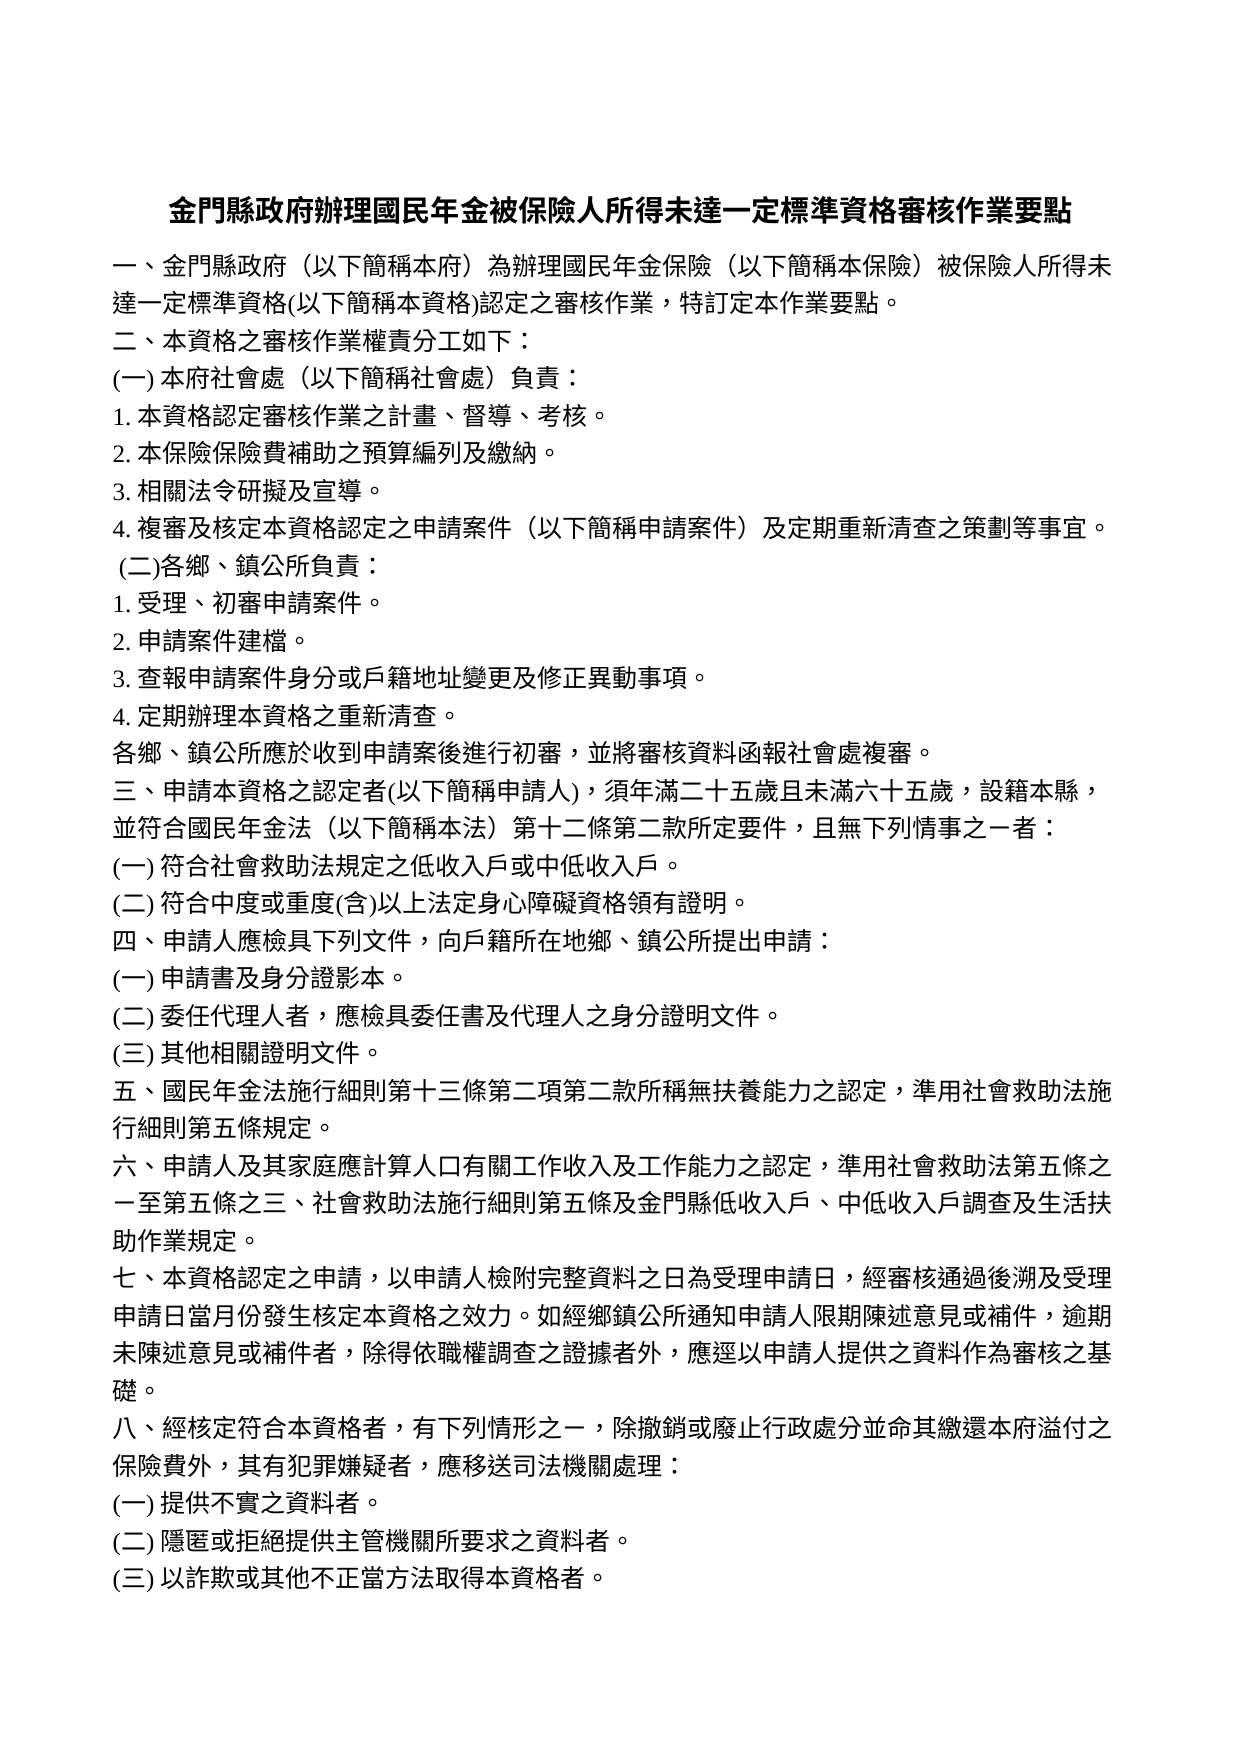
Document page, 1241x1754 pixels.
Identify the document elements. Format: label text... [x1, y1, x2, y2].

text 4. 定期辦理本資格之重新清查。 [112, 689, 1128, 727]
text 三、申請本資格之認定者(以下簡稱申請人)，須年滿二十五歲且未滿六十五歲，設籍本縣，並符合國民年金法（以下簡稱本法）第十二條第二款所定要件，且無下列情事之ㄧ者： [112, 764, 1128, 839]
text (二)各鄉、鎮公所負責： [112, 539, 1128, 577]
text (二) 符合中度或重度(含)以上法定身心障礙資格領有證明。 [112, 877, 1128, 914]
text (一) 符合社會救助法規定之低收入戶或中低收入戶。 [112, 839, 1128, 877]
text (三) 其他相關證明文件。 [112, 1027, 1128, 1064]
text 2. 申請案件建檔。 [112, 614, 1128, 652]
text (一) 提供不實之資料者。 [112, 1477, 1128, 1514]
text 1. 本資格認定審核作業之計畫、督導、考核。 [112, 389, 1128, 427]
text 1. 受理、初審申請案件。 [112, 577, 1128, 614]
text 六、申請人及其家庭應計算人口有關工作收入及工作能力之認定，準用社會救助法第五條之ㄧ至第五條之三、社會救助法施行細則第五條及金門縣低收入戶、中低收入戶調查及生活扶助作業規定。 [112, 1139, 1128, 1252]
text 二、本資格之審核作業權責分工如下： [112, 314, 1128, 352]
text 2. 本保險保險費補助之預算編列及繳納。 [112, 427, 1128, 464]
text 3. 查報申請案件身分或戶籍地址變更及修正異動事項。 [112, 652, 1128, 689]
text 一、金門縣政府（以下簡稱本府）為辦理國民年金保險（以下簡稱本保險）被保險人所得未達一定標準資格(以下簡稱本資格)認定之審核作業，特訂定本作業要點。 [112, 239, 1128, 314]
text (二) 隱匿或拒絕提供主管機關所要求之資料者。 [112, 1514, 1128, 1552]
text 五、國民年金法施行細則第十三條第二項第二款所稱無扶養能力之認定，準用社會救助法施行細則第五條規定。 [112, 1064, 1128, 1139]
text (一) 申請書及身分證影本。 [112, 952, 1128, 989]
text 八、經核定符合本資格者，有下列情形之ㄧ，除撤銷或廢止行政處分並命其繳還本府溢付之保險費外，其有犯罪嫌疑者，應移送司法機關處理： [112, 1402, 1128, 1477]
text 四、申請人應檢具下列文件，向戶籍所在地鄉、鎮公所提出申請： [112, 914, 1128, 952]
text 4. 複審及核定本資格認定之申請案件（以下簡稱申請案件）及定期重新清查之策劃等事宜。 [112, 502, 1128, 539]
text 3. 相關法令研擬及宣導。 [112, 464, 1128, 502]
text (三) 以詐欺或其他不正當方法取得本資格者。 [112, 1552, 1128, 1589]
text (二) 委任代理人者，應檢具委任書及代理人之身分證明文件。 [112, 989, 1128, 1027]
text 七、本資格認定之申請，以申請人檢附完整資料之日為受理申請日，經審核通過後溯及受理申請日當月份發生核定本資格之效力。如經鄉鎮公所通知申請人限期陳述意見或補件，逾期未陳述意見或補件者，除得依職權調查之證據者外，應逕以申請人提供之資料作為審核之基礎。 [112, 1252, 1128, 1402]
text 金門縣政府辦理國民年金被保險人所得未達一定標準資格審核作業要點 [112, 164, 1128, 239]
text 各鄉、鎮公所應於收到申請案後進行初審，並將審核資料函報社會處複審。 [112, 727, 1128, 764]
text (一) 本府社會處（以下簡稱社會處）負責： [112, 352, 1128, 389]
